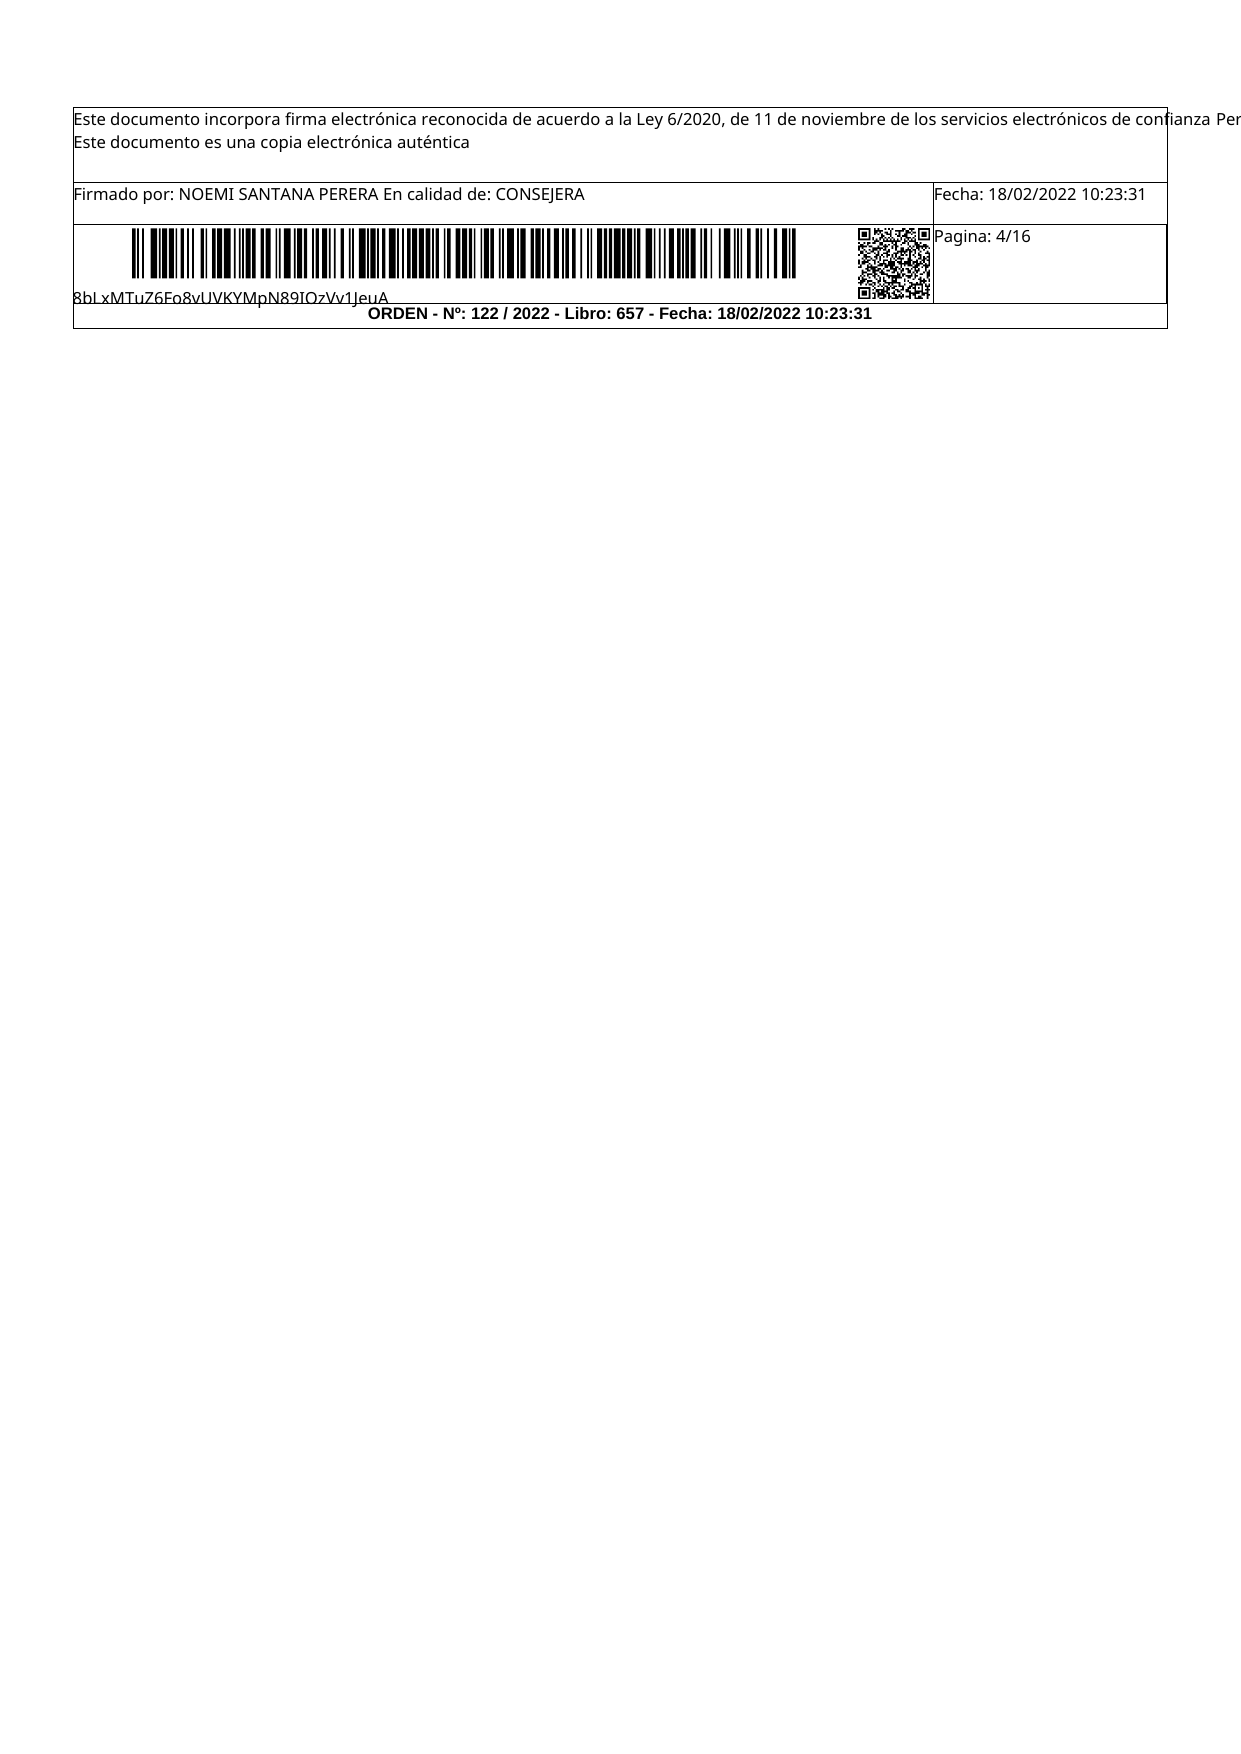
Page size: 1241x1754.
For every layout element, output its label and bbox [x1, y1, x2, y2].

picture [858, 228, 930, 299]
